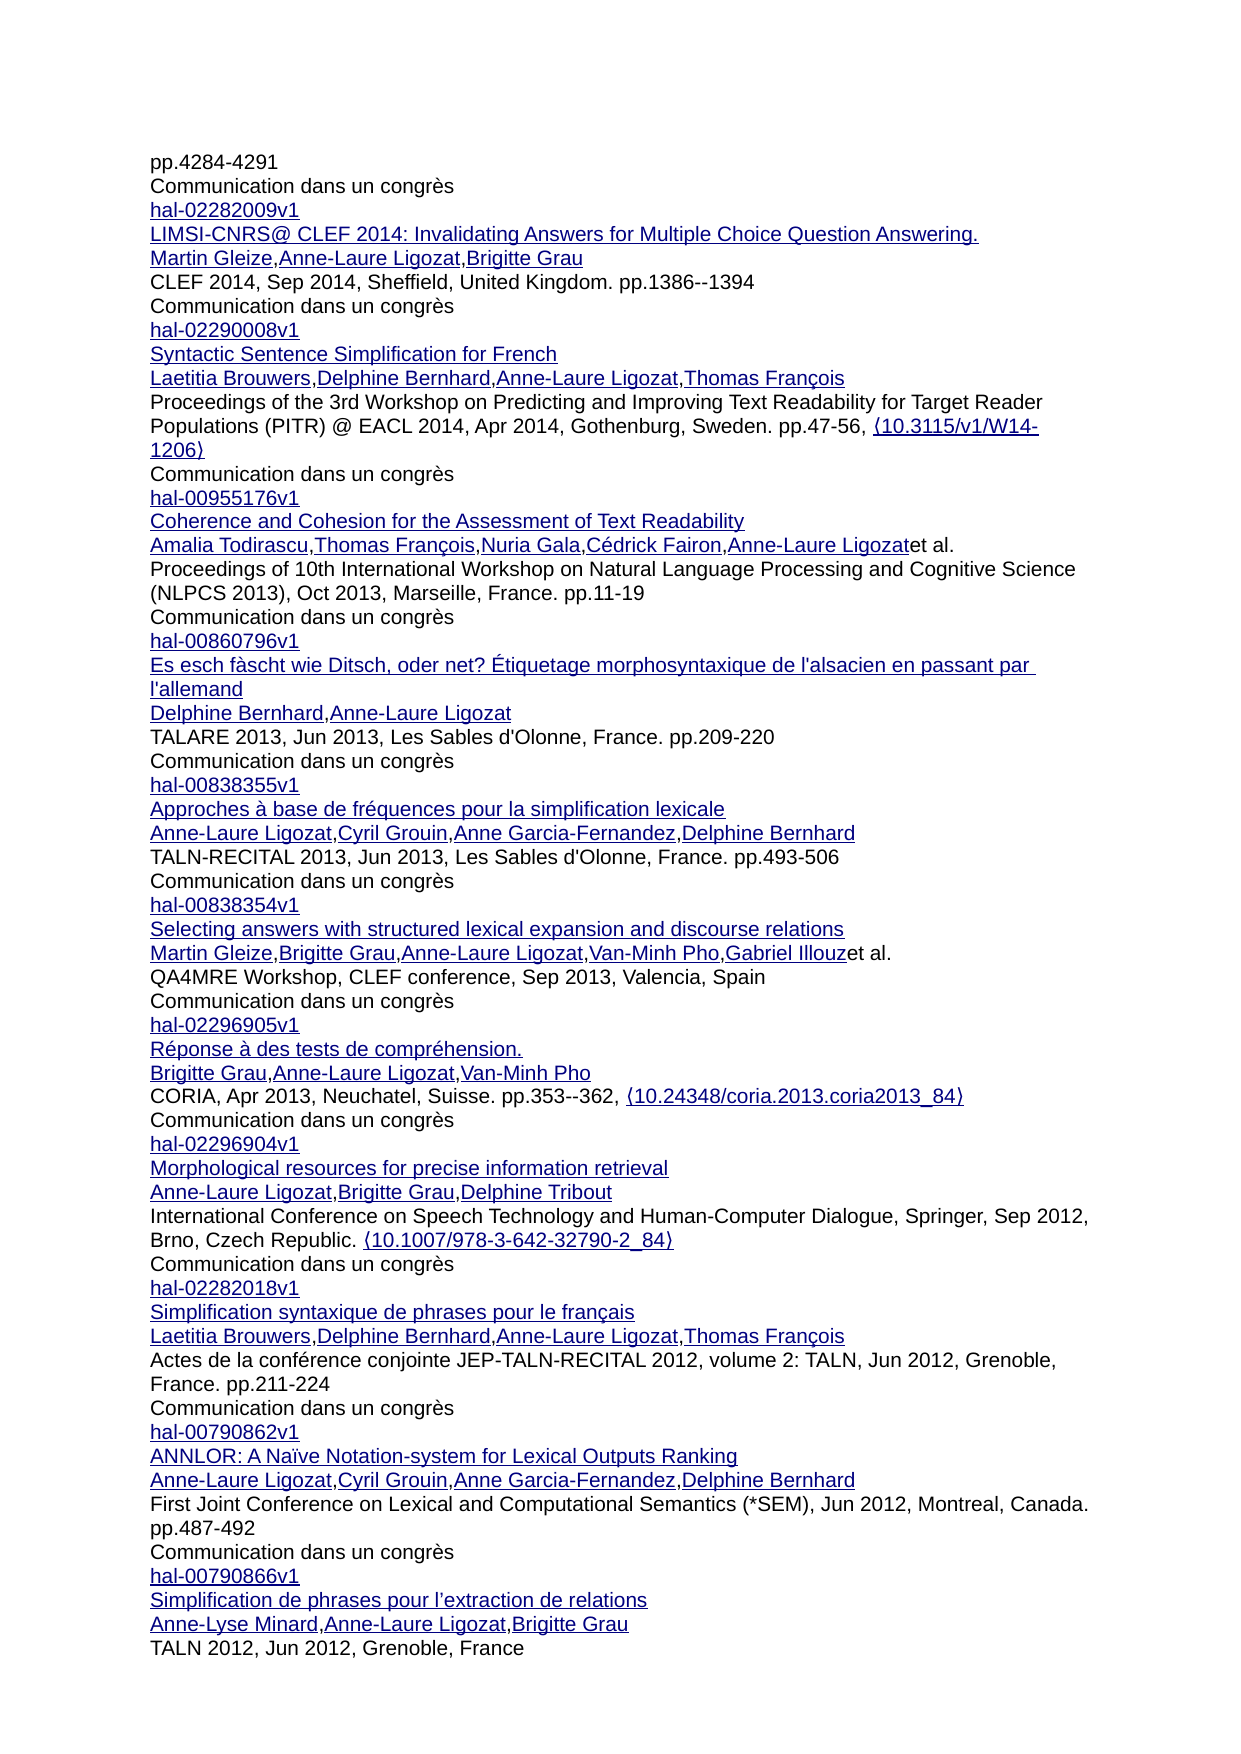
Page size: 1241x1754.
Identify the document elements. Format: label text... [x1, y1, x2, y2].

table_cell Réponse à des tests de compréhension. Brigitte Grau,Anne-Laure Ligozat,Van-Minh Pho CORIA, Apr 2013, Neuchatel, Suisse. pp.353--362, ⟨10.24348/coria.2013.coria2013_84⟩ Communication dans un congrès hal-02296904v1 [150, 1036, 1090, 1156]
table_cell Coherence and Cohesion for the Assessment of Text Readability Amalia Todirascu,Thomas François,Nuria Gala,Cédrick Fairon,Anne-Laure Ligozatet al. Proceedings of 10th International Workshop on Natural Language Processing and Cognitive Science (NLPCS 2013), Oct 2013, Marseille, France. pp.11-19 Communication dans un congrès hal-00860796v1 [150, 509, 1090, 653]
table_cell Syntactic Sentence Simplification for French Laetitia Brouwers,Delphine Bernhard,Anne-Laure Ligozat,Thomas François Proceedings of the 3rd Workshop on Predicting and Improving Text Readability for Target Reader Populations (PITR) @ EACL 2014, Apr 2014, Gothenburg, Sweden. pp.47-56, ⟨10.3115/v1/W14-1206⟩ Communication dans un congrès hal-00955176v1 [150, 342, 1090, 509]
table_cell Selecting answers with structured lexical expansion and discourse relations Martin Gleize,Brigitte Grau,Anne-Laure Ligozat,Van-Minh Pho,Gabriel Illouzet al. QA4MRE Workshop, CLEF conference, Sep 2013, Valencia, Spain Communication dans un congrès hal-02296905v1 [150, 917, 1090, 1036]
table_cell LIMSI-CNRS@ CLEF 2014: Invalidating Answers for Multiple Choice Question Answering. Martin Gleize,Anne-Laure Ligozat,Brigitte Grau CLEF 2014, Sep 2014, Sheffield, United Kingdom. pp.1386--1394 Communication dans un congrès hal-02290008v1 [150, 222, 1090, 342]
table_cell Simplification syntaxique de phrases pour le français Laetitia Brouwers,Delphine Bernhard,Anne-Laure Ligozat,Thomas François Actes de la conférence conjointe JEP-TALN-RECITAL 2012, volume 2: TALN, Jun 2012, Grenoble, France. pp.211-224 Communication dans un congrès hal-00790862v1 [150, 1300, 1090, 1444]
table_cell Es esch fàscht wie Ditsch, oder net? Étiquetage morphosyntaxique de l'alsacien en passant par l'allemand Delphine Bernhard,Anne-Laure Ligozat TALARE 2013, Jun 2013, Les Sables d'Olonne, France. pp.209-220 Communication dans un congrès hal-00838355v1 [150, 653, 1090, 797]
table_cell Morphological resources for precise information retrieval Anne-Laure Ligozat,Brigitte Grau,Delphine Tribout International Conference on Speech Technology and Human-Computer Dialogue, Springer, Sep 2012, Brno, Czech Republic. ⟨10.1007/978-3-642-32790-2_84⟩ Communication dans un congrès hal-02282018v1 [150, 1156, 1090, 1300]
table_cell pp.4284-4291 Communication dans un congrès hal-02282009v1 [150, 150, 1090, 222]
table_cell Approches à base de fréquences pour la simplification lexicale Anne-Laure Ligozat,Cyril Grouin,Anne Garcia-Fernandez,Delphine Bernhard TALN-RECITAL 2013, Jun 2013, Les Sables d'Olonne, France. pp.493-506 Communication dans un congrès hal-00838354v1 [150, 797, 1090, 917]
table_cell Simplification de phrases pour l’extraction de relations Anne-Lyse Minard,Anne-Laure Ligozat,Brigitte Grau TALN 2012, Jun 2012, Grenoble, France [150, 1588, 1090, 1659]
table_cell ANNLOR: A Naïve Notation-system for Lexical Outputs Ranking Anne-Laure Ligozat,Cyril Grouin,Anne Garcia-Fernandez,Delphine Bernhard First Joint Conference on Lexical and Computational Semantics (*SEM), Jun 2012, Montreal, Canada. pp.487-492 Communication dans un congrès hal-00790866v1 [150, 1444, 1090, 1587]
